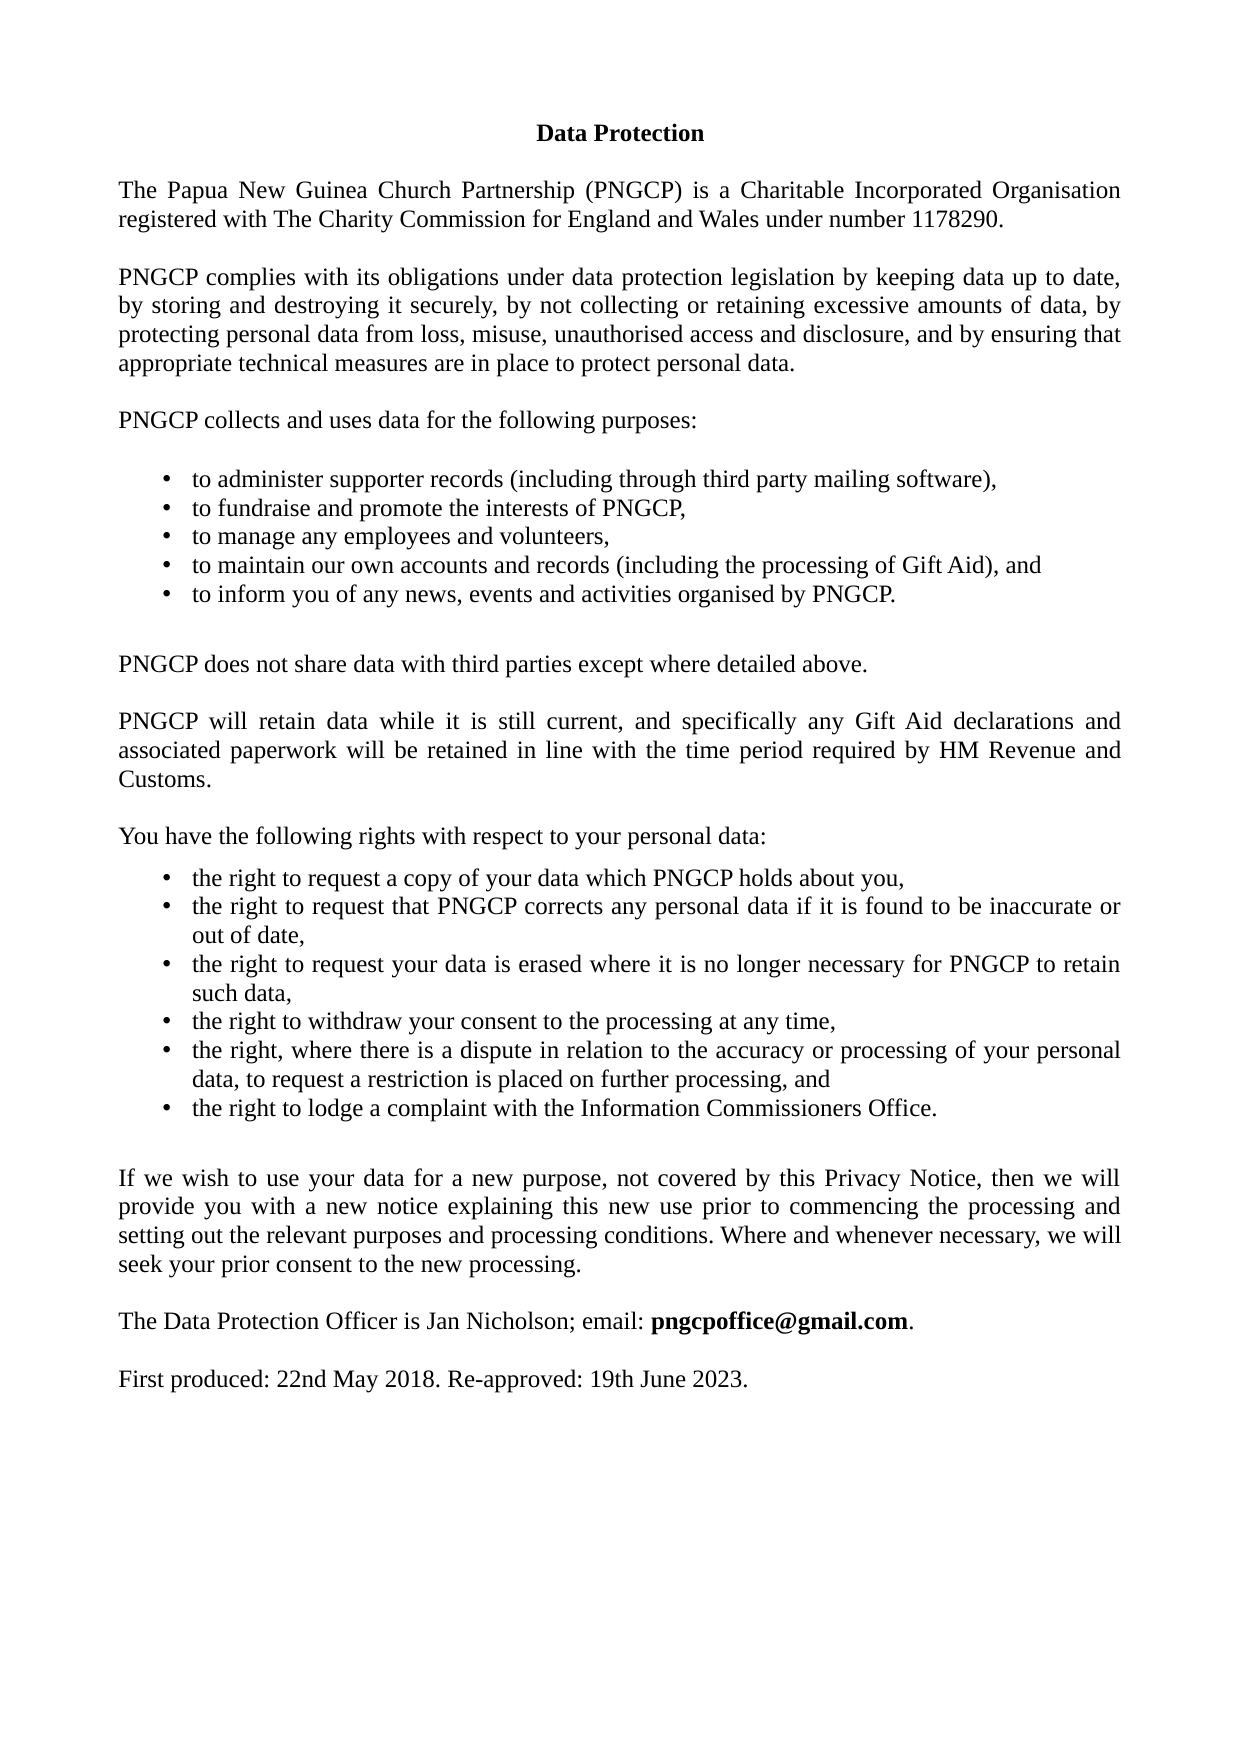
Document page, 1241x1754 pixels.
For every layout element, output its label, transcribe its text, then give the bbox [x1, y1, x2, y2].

list to administer supporter records (including through third party mailing software), [162, 464, 1122, 493]
list to fundraise and promote the interests of PNGCP, [162, 493, 1122, 521]
text The Data Protection Officer is Jan Nicholson; email: pngcpoffice@gmail.com. [118, 1306, 1122, 1335]
list to maintain our own accounts and records (including the processing of Gift Aid), and [162, 550, 1122, 579]
text You have the following rights with respect to your personal data: [118, 821, 1122, 850]
list the right to withdraw your consent to the processing at any time, [162, 1006, 1122, 1035]
text PNGCP complies with its obligations under data protection legislation by keeping data up to date, by storing and destroying it securely, by not collecting or retaining excessive amounts of data, by protecting personal data from loss, misuse, unauthorised access and disclosure, and by ensuring that appropriate technical measures are in place to protect personal data. [118, 262, 1122, 377]
text If we wish to use your data for a new purpose, not covered by this Privacy Notice, then we will provide you with a new notice explaining this new use prior to commencing the processing and setting out the relevant purposes and processing conditions. Where and whenever necessary, we will seek your prior consent to the new processing. [118, 1163, 1122, 1278]
text PNGCP will retain data while it is still current, and specifically any Gift Aid declarations and associated paperwork will be retained in line with the time period required by HM Revenue and Customs. [118, 706, 1122, 793]
list the right to request that PNGCP corrects any personal data if it is found to be inaccurate or out of date, [162, 891, 1122, 949]
text PNGCP collects and uses data for the following purposes: [118, 406, 1122, 434]
list the right to lodge a complaint with the Information Commissioners Office. [162, 1093, 1122, 1121]
list the right to request your data is erased where it is no longer necessary for PNGCP to retain such data, [162, 949, 1122, 1006]
list the right to request a copy of your data which PNGCP holds about you, [162, 863, 1122, 891]
text The Papua New Guinea Church Partnership (PNGCP) is a Charitable Incorporated Organisation registered with The Charity Commission for England and Wales under number 1178290. [118, 176, 1122, 233]
list to manage any employees and volunteers, [162, 521, 1122, 550]
list to inform you of any news, events and activities organised by PNGCP. [162, 579, 1122, 608]
text First produced: 22nd May 2018. Re-approved: 19th June 2023. [118, 1364, 1122, 1393]
list the right, where there is a dispute in relation to the accuracy or processing of your personal data, to request a restriction is placed on further processing, and [162, 1035, 1122, 1093]
text Data Protection [118, 118, 1122, 147]
text PNGCP does not share data with third parties except where detailed above. [118, 649, 1122, 678]
